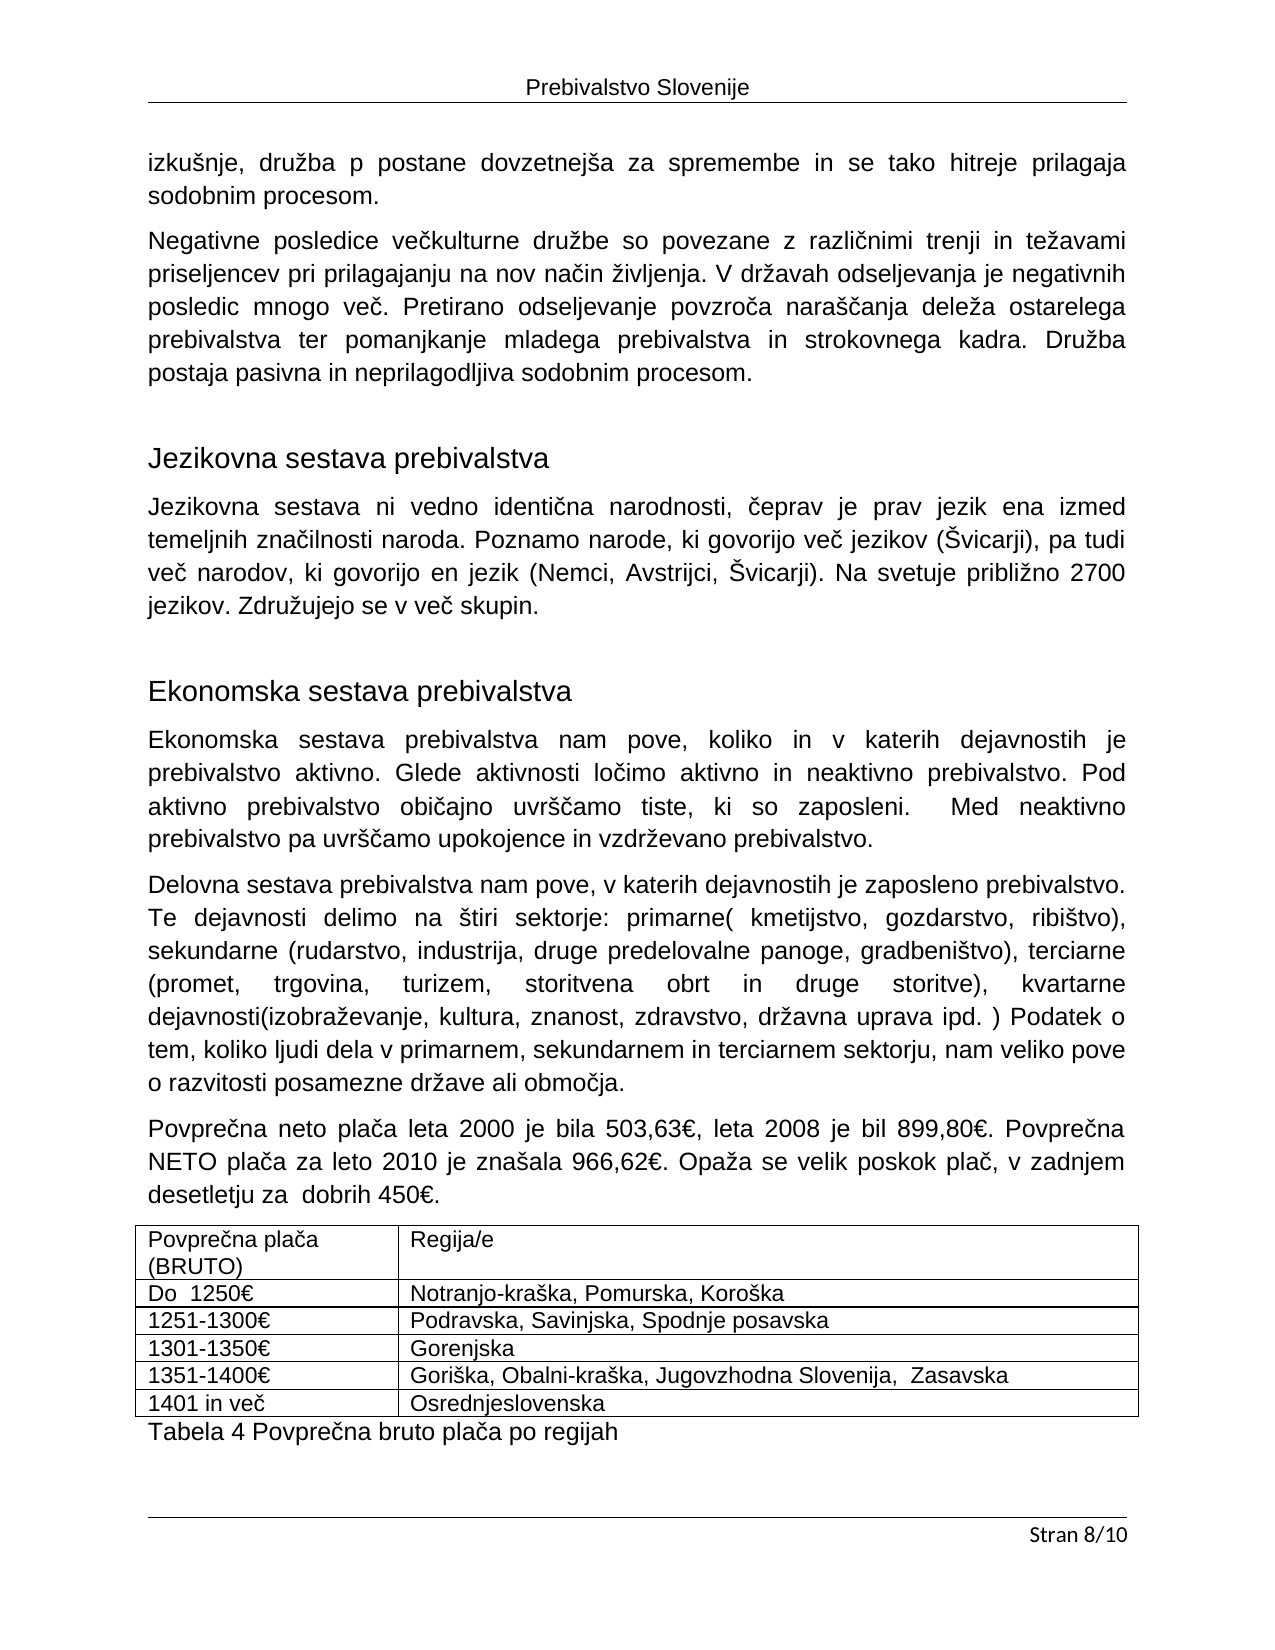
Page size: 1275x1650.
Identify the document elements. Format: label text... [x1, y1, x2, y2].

table_cell 1301-1350€ [136, 1335, 398, 1361]
table_cell Notranjo-kraška, Pomurska, Koroška [399, 1280, 1138, 1306]
text Povprečna neto plača leta 2000 je bila 503,63€, leta 2008 je bil 899,80€. Povprečna NETO plača za leto 2010 je znašala 966,62€. Opaža se velik poskok plač, v zadnjem desetletju za dobrih 450€. [148, 1114, 1127, 1208]
table_cell 1351-1400€ [136, 1362, 398, 1388]
text Delovna sestava prebivalstva nam pove, v katerih dejavnostih je zaposleno prebivalstvo. Te dejavnosti delimo na štiri sektorje: primarne( kmetijstvo, gozdarstvo, ribištvo), sekundarne (rudarstvo, industrija, druge predelovalne panoge, gradbeništvo), terciarne (promet, trgovina, turizem, storitvena obrt in druge storitve), kvartarne dejavnosti(izobraževanje, kultura, znanost, zdravstvo, državna uprava ipd. ) Podatek o tem, koliko ljudi dela v primarnem, sekundarnem in terciarnem sektorju, nam veliko pove o razvitosti posamezne države ali območja. [148, 870, 1127, 1097]
table_cell Osrednjeslovenska [399, 1390, 1138, 1416]
text Jezikovna sestava ni vedno identična narodnosti, čeprav je prav jezik ena izmed temeljnih značilnosti naroda. Poznamo narode, ki govorijo več jezikov (Švicarji), pa tudi več narodov, ki govorijo en jezik (Nemci, Avstrijci, Švicarji). Na svetuje približno 2700 jezikov. Združujejo se v več skupin. [148, 492, 1127, 620]
subtitle Ekonomska sestava prebivalstva [148, 674, 1127, 708]
table_cell Do 1250€ [136, 1280, 398, 1306]
table_cell Podravska, Savinjska, Spodnje posavska [399, 1308, 1138, 1334]
subtitle Jezikovna sestava prebivalstva [148, 441, 1127, 475]
table_cell Gorenjska [399, 1335, 1138, 1361]
table_cell 1251-1300€ [136, 1308, 398, 1334]
text Tabela 4 Povprečna bruto plača po regijah [148, 1417, 1127, 1446]
text izkušnje, družba p postane dovzetnejša za spremembe in se tako hitreje prilagaja sodobnim procesom. [148, 148, 1127, 209]
text Negativne posledice večkulturne družbe so povezane z različnimi trenji in težavami priseljencev pri prilagajanju na nov način življenja. V državah odseljevanja je negativnih posledic mnogo več. Pretirano odseljevanje povzroča naraščanja deleža ostarelega prebivalstva ter pomanjkanje mladega prebivalstva in strokovnega kadra. Družba postaja pasivna in neprilagodljiva sodobnim procesom. [148, 226, 1127, 387]
table_cell Goriška, Obalni-kraška, Jugovzhodna Slovenija, Zasavska [399, 1362, 1138, 1388]
table_header Povprečna plača (BRUTO) [136, 1226, 398, 1279]
table_header Regija/e [399, 1226, 1138, 1279]
table_cell 1401 in več [136, 1390, 398, 1416]
text Ekonomska sestava prebivalstva nam pove, koliko in v katerih dejavnostih je prebivalstvo aktivno. Glede aktivnosti ločimo aktivno in neaktivno prebivalstvo. Pod aktivno prebivalstvo običajno uvrščamo tiste, ki so zaposleni. Med neaktivno prebivalstvo pa uvrščamo upokojence in vzdrževano prebivalstvo. [148, 725, 1127, 853]
